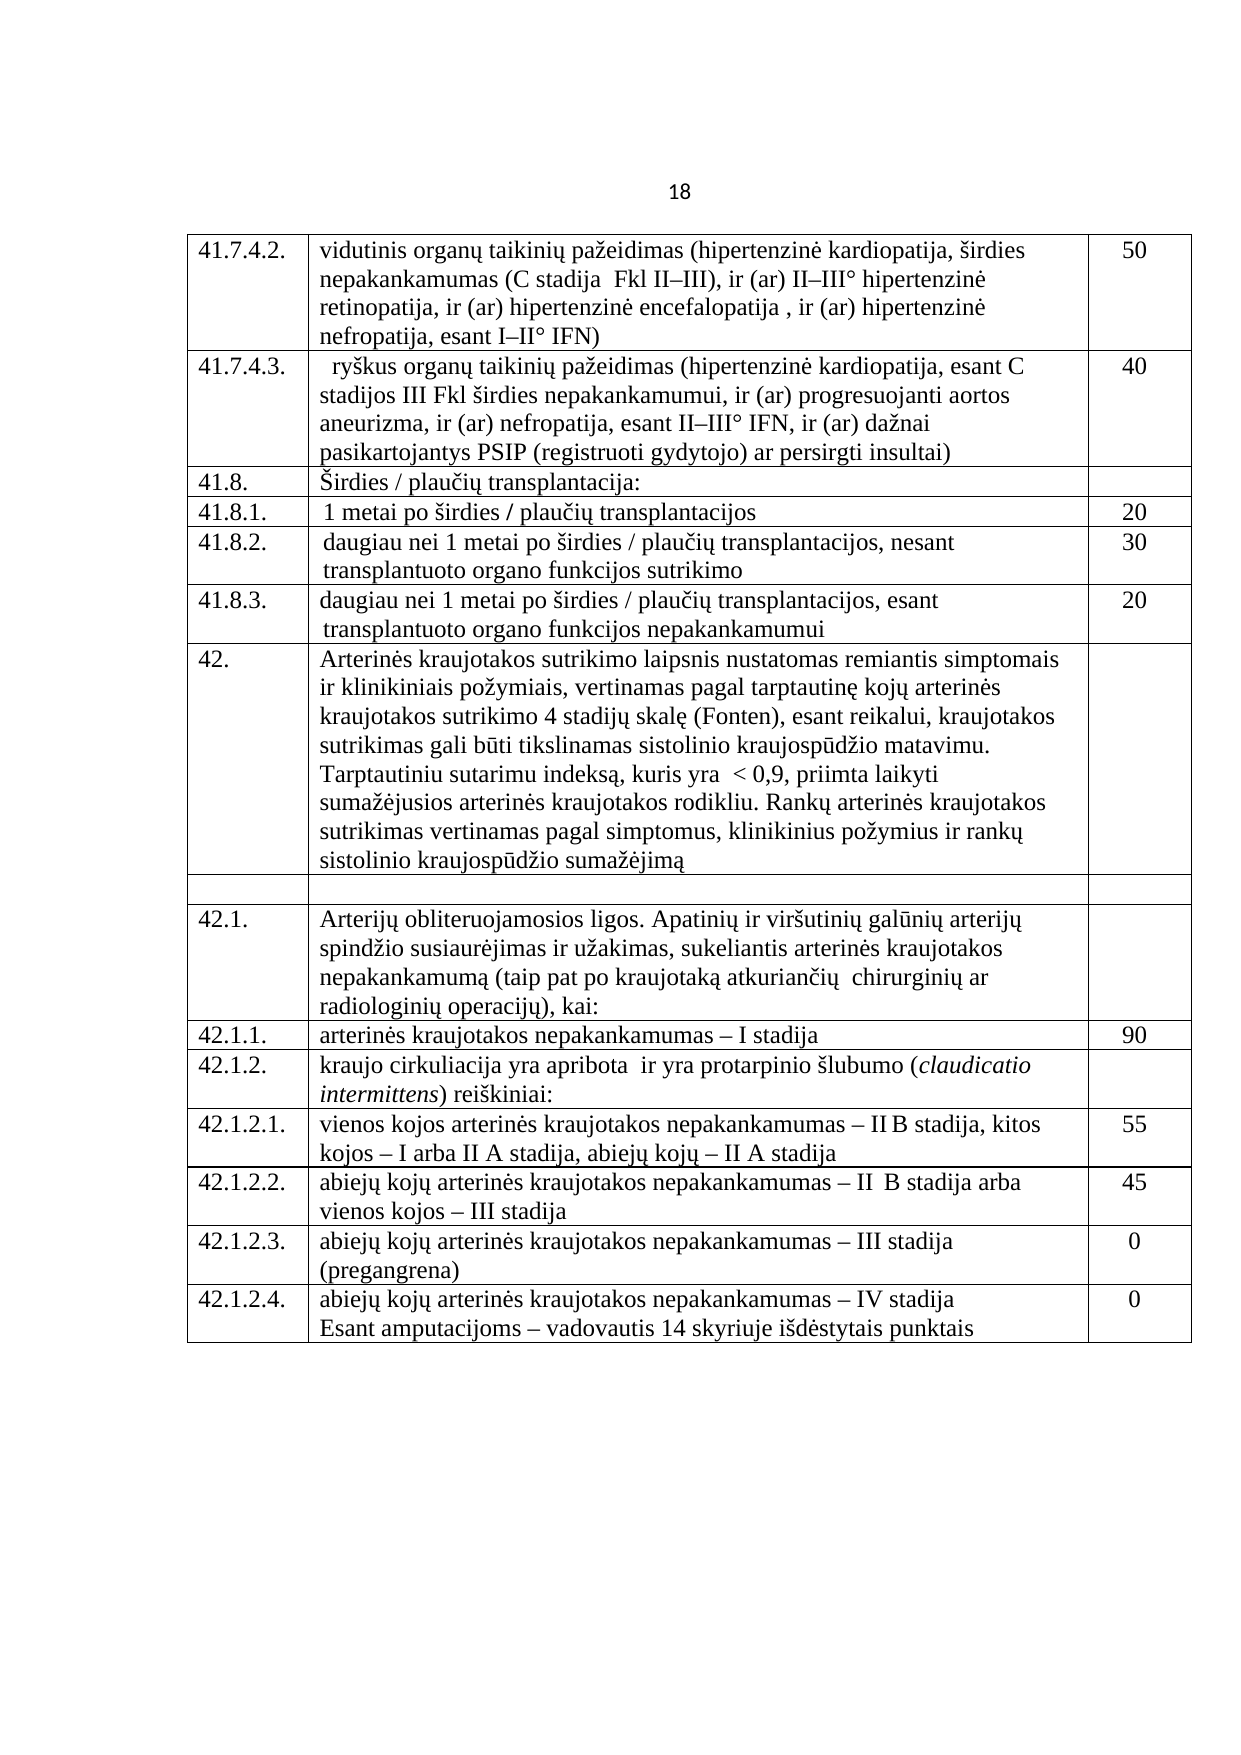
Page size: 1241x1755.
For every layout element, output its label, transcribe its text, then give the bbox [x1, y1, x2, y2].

table_cell [1089, 1050, 1191, 1108]
table_cell 41.8. [188, 467, 308, 496]
table_cell [1089, 644, 1191, 874]
table_cell 1 metai po širdies / plaučių transplantacijos [309, 497, 1088, 526]
table_cell 0 [1089, 1226, 1191, 1283]
table_cell 42.1.1. [188, 1021, 308, 1049]
table_cell 42. [188, 644, 308, 874]
table_cell abiejų kojų arterinės kraujotakos nepakankamumas – III stadija (pregangrena) [309, 1226, 1088, 1283]
table_cell Širdies / plaučių transplantacija: [309, 467, 1088, 496]
table_cell 0 [1089, 1285, 1191, 1342]
table_cell 42.1.2.4. [188, 1285, 308, 1342]
table_cell [188, 875, 308, 903]
table_cell vienos kojos arterinės kraujotakos nepakankamumas – II B stadija, kitos kojos – I arba II A stadija, abiejų kojų – II A stadija [309, 1109, 1088, 1166]
table_cell [1089, 905, 1191, 1019]
table_cell 41.7.4.3. [188, 351, 308, 466]
table_cell 90 [1089, 1021, 1191, 1049]
table_cell [1089, 875, 1191, 903]
table_cell Arterinės kraujotakos sutrikimo laipsnis nustatomas remiantis simptomais ir klinikiniais požymiais, vertinamas pagal tarptautinę kojų arterinės kraujotakos sutrikimo 4 stadijų skalę (Fonten), esant reikalui, kraujotakos sutrikimas gali būti tikslinamas sistolinio kraujospūdžio matavimu. Tarptautiniu sutarimu indeksą, kuris yra < 0,9, priimta laikyti sumažėjusios arterinės kraujotakos rodikliu. Rankų arterinės kraujotakos sutrikimas vertinamas pagal simptomus, klinikinius požymius ir rankų sistolinio kraujospūdžio sumažėjimą [309, 644, 1088, 874]
table_cell 41.8.3. [188, 585, 308, 643]
table_cell abiejų kojų arterinės kraujotakos nepakankamumas – II B stadija arba vienos kojos – III stadija [309, 1168, 1088, 1225]
table_cell Arterijų obliteruojamosios ligos. Apatinių ir viršutinių galūnių arterijų spindžio susiaurėjimas ir užakimas, sukeliantis arterinės kraujotakos nepakankamumą (taip pat po kraujotaką atkuriančių chirurginių ar radiologinių operacijų), kai: [309, 905, 1088, 1019]
table_cell 41.8.2. [188, 527, 308, 584]
table_cell 42.1.2.2. [188, 1168, 308, 1225]
table_cell ryškus organų taikinių pažeidimas (hipertenzinė kardiopatija, esant C stadijos III Fkl širdies nepakankamumui, ir (ar) progresuojanti aortos aneurizma, ir (ar) nefropatija, esant II–III° IFN, ir (ar) dažnai pasikartojantys PSIP (registruoti gydytojo) ar persirgti insultai) [309, 351, 1088, 466]
table_cell daugiau nei 1 metai po širdies / plaučių transplantacijos, nesant transplantuoto organo funkcijos sutrikimo [309, 527, 1088, 584]
table_cell 42.1.2. [188, 1050, 308, 1108]
table_cell 30 [1089, 527, 1191, 584]
table_cell 50 [1089, 235, 1191, 350]
table_cell 45 [1089, 1168, 1191, 1225]
table_cell 55 [1089, 1109, 1191, 1166]
table_cell daugiau nei 1 metai po širdies / plaučių transplantacijos, esant transplantuoto organo funkcijos nepakankamumui [309, 585, 1088, 643]
table_cell 42.1. [188, 905, 308, 1019]
table_cell 40 [1089, 351, 1191, 466]
table_cell vidutinis organų taikinių pažeidimas (hipertenzinė kardiopatija, širdies nepakankamumas (C stadija Fkl II–III), ir (ar) II–III° hipertenzinė retinopatija, ir (ar) hipertenzinė encefalopatija , ir (ar) hipertenzinė nefropatija, esant I–II° IFN) [309, 235, 1088, 350]
table_cell kraujo cirkuliacija yra apribota ir yra protarpinio šlubumo (claudicatio intermittens) reiškiniai: [309, 1050, 1088, 1108]
table_cell [1089, 467, 1191, 496]
table_cell 41.8.1. [188, 497, 308, 526]
table_cell 42.1.2.3. [188, 1226, 308, 1283]
table_cell 20 [1089, 585, 1191, 643]
table_cell arterinės kraujotakos nepakankamumas – I stadija [309, 1021, 1088, 1049]
table_cell 42.1.2.1. [188, 1109, 308, 1166]
table_cell [309, 875, 1088, 903]
table_cell 20 [1089, 497, 1191, 526]
table_cell 41.7.4.2. [188, 235, 308, 350]
table_cell abiejų kojų arterinės kraujotakos nepakankamumas – IV stadija Esant amputacijoms – vadovautis 14 skyriuje išdėstytais punktais [309, 1285, 1088, 1342]
